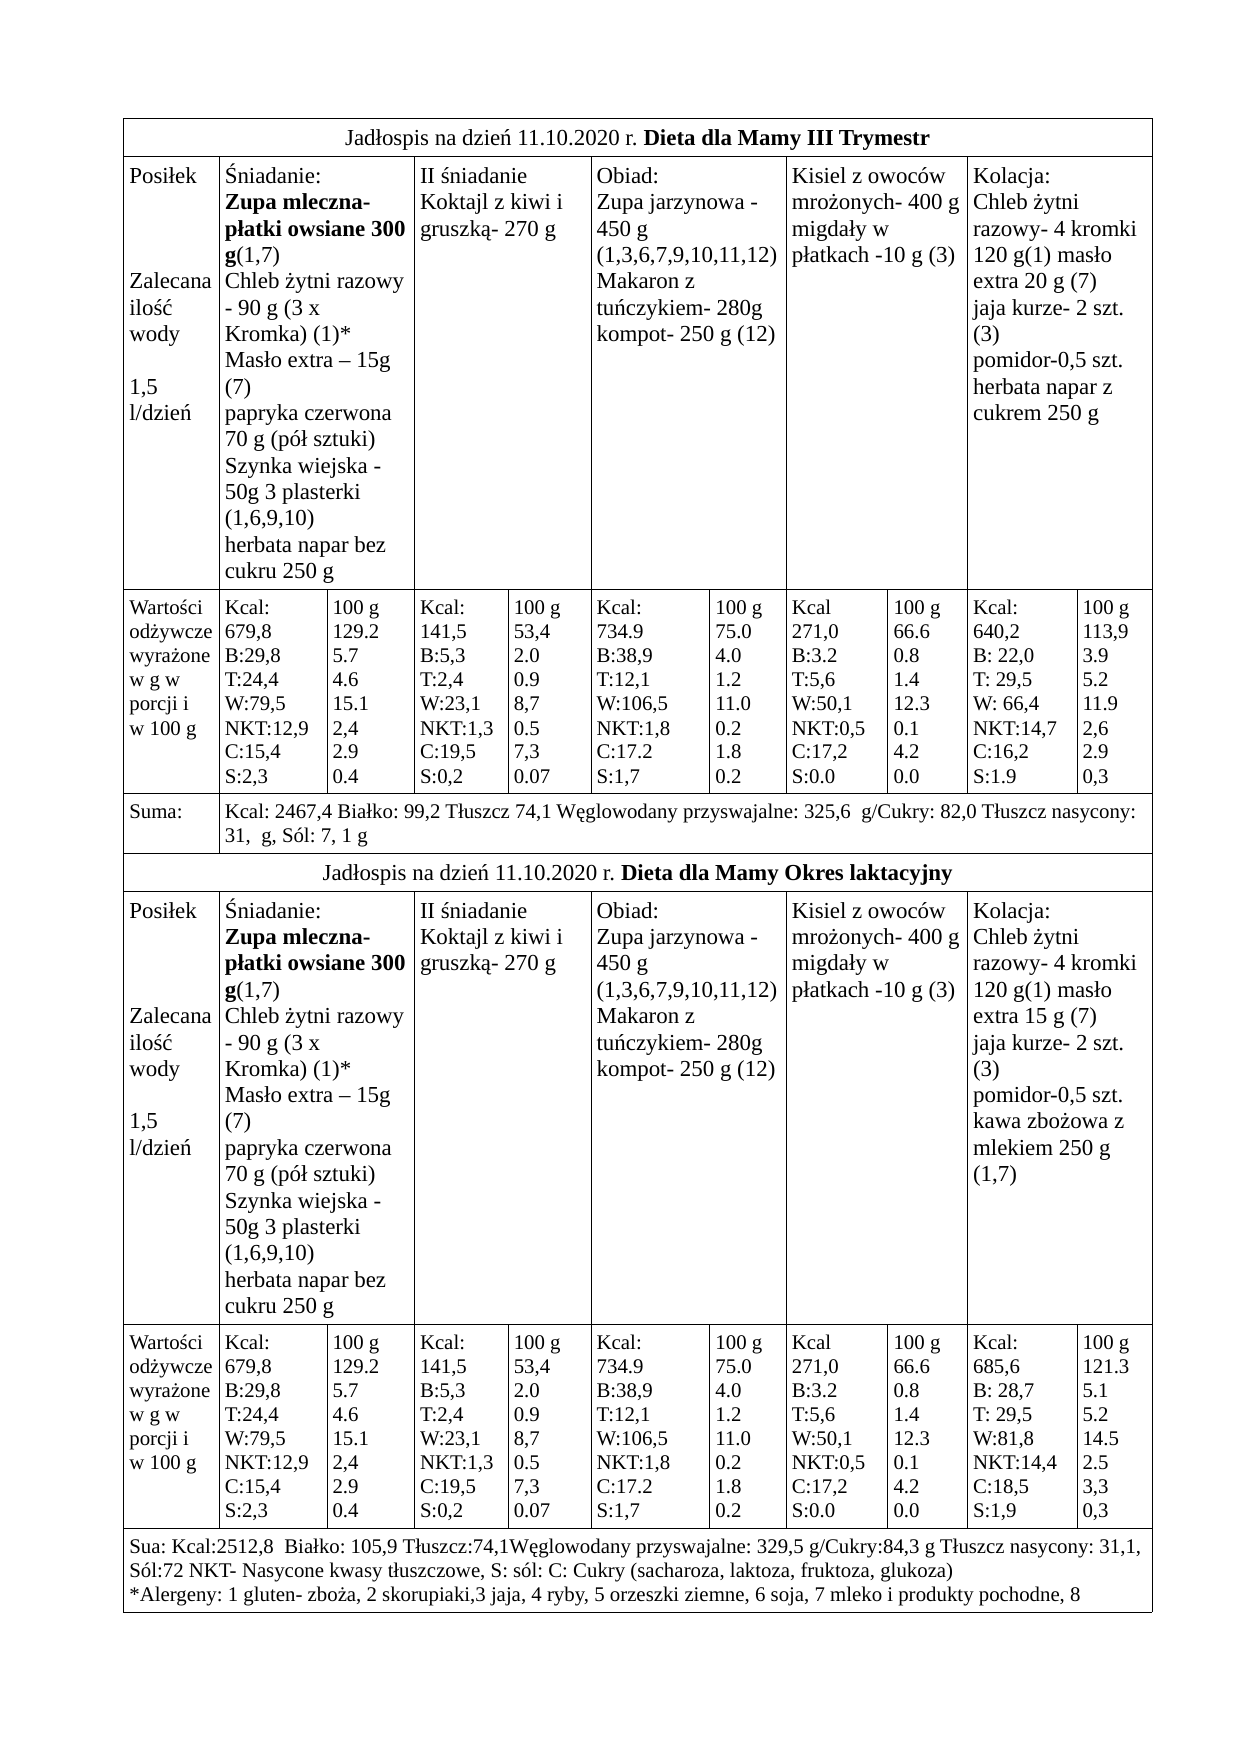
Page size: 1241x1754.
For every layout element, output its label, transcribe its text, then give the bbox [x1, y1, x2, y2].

table_cell 100 g 75.0 4.0 1.2 11.0 0.2 1.8 0.2 [710, 590, 786, 793]
table_cell II śniadanie Koktajl z kiwi i gruszką- 270 g [415, 892, 591, 1324]
table_cell 100 g 66.6 0.8 1.4 12.3 0.1 4.2 0.0 [888, 1325, 967, 1528]
table_cell 100 g 113,9 3.9 5.2 11.9 2,6 2.9 0,3 [1078, 590, 1152, 793]
table_cell 100 g 53,4 2.0 0.9 8,7 0.5 7,3 0.07 [509, 590, 591, 793]
table_cell Kolacja: Chleb żytni razowy- 4 kromki 120 g(1) masło extra 15 g (7) jaja kurze- 2 szt. (3) pomidor-0,5 szt. kawa zbożowa z mlekiem 250 g (1,7) [968, 892, 1152, 1324]
table_cell 100 g 53,4 2.0 0.9 8,7 0.5 7,3 0.07 [509, 1325, 591, 1528]
table_cell 100 g 129.2 5.7 4.6 15.1 2,4 2.9 0.4 [328, 1325, 414, 1528]
table_cell Jadłospis na dzień 11.10.2020 r. Dieta dla Mamy Okres laktacyjny [124, 854, 1152, 891]
table_cell Kcal: 640,2 B: 22,0 T: 29,5 W: 66,4 NKT:14,7 C:16,2 S:1.9 [968, 590, 1077, 793]
table_cell Sua: Kcal:2512,8 Białko: 105,9 Tłuszcz:74,1Węglowodany przyswajalne: 329,5 g/Cukry:84,3 g Tłuszcz nasycony: 31,1, Sól:72 NKT- Nasycone kwasy tłuszczowe, S: sól: C: Cukry (sacharoza, laktoza, fruktoza, glukoza) *Alergeny: 1 gluten- zboża, 2 skorupiaki,3 jaja, 4 ryby, 5 orzeszki ziemne, 6 soja, 7 mleko i produkty pochodne, 8 [124, 1529, 1152, 1612]
table_cell 100 g 66.6 0.8 1.4 12.3 0.1 4.2 0.0 [888, 590, 967, 793]
table_cell Kcal: 141,5 B:5,3 T:2,4 W:23,1 NKT:1,3 C:19,5 S:0,2 [415, 1325, 508, 1528]
table_cell Kcal: 734.9 B:38,9 T:12,1 W:106,5 NKT:1,8 C:17.2 S:1,7 [592, 590, 709, 793]
table_cell Posiłek Zalecana ilość wody 1,5 l/dzień [124, 157, 219, 589]
table_cell Kolacja: Chleb żytni razowy- 4 kromki 120 g(1) masło extra 20 g (7) jaja kurze- 2 szt. (3) pomidor-0,5 szt. herbata napar z cukrem 250 g [968, 157, 1152, 589]
table_cell Kcal: 679,8 B:29,8 T:24,4 W:79,5 NKT:12,9 C:15,4 S:2,3 [220, 1325, 327, 1528]
table_cell Śniadanie: Zupa mleczna-płatki owsiane 300 g(1,7) Chleb żytni razowy - 90 g (3 x Kromka) (1)* Masło extra – 15g (7) papryka czerwona 70 g (pół sztuki) Szynka wiejska - 50g 3 plasterki (1,6,9,10) herbata napar bez cukru 250 g [220, 892, 414, 1324]
table_cell II śniadanie Koktajl z kiwi i gruszką- 270 g [415, 157, 591, 589]
table_cell Kcal: 734.9 B:38,9 T:12,1 W:106,5 NKT:1,8 C:17.2 S:1,7 [592, 1325, 709, 1528]
table_cell Kcal 271,0 B:3.2 T:5,6 W:50,1 NKT:0,5 C:17,2 S:0.0 [787, 590, 887, 793]
table_cell Suma: [124, 794, 219, 853]
table_cell Kcal: 685,6 B: 28,7 T: 29,5 W:81,8 NKT:14,4 C:18,5 S:1,9 [968, 1325, 1077, 1528]
table_cell Kisiel z owoców mrożonych- 400 g migdały w płatkach -10 g (3) [787, 892, 967, 1324]
table_cell Kisiel z owoców mrożonych- 400 g migdały w płatkach -10 g (3) [787, 157, 967, 589]
table_cell Posiłek Zalecana ilość wody 1,5 l/dzień [124, 892, 219, 1324]
table_cell Kcal: 2467,4 Białko: 99,2 Tłuszcz 74,1 Węglowodany przyswajalne: 325,6 g/Cukry: 82,0 Tłuszcz nasycony: 31, g, Sól: 7, 1 g [220, 794, 1152, 853]
table_cell Obiad: Zupa jarzynowa -450 g (1,3,6,7,9,10,11,12) Makaron z tuńczykiem- 280g kompot- 250 g (12) [592, 892, 786, 1324]
table_cell Śniadanie: Zupa mleczna-płatki owsiane 300 g(1,7) Chleb żytni razowy - 90 g (3 x Kromka) (1)* Masło extra – 15g (7) papryka czerwona 70 g (pół sztuki) Szynka wiejska - 50g 3 plasterki (1,6,9,10) herbata napar bez cukru 250 g [220, 157, 414, 589]
table_cell Kcal 271,0 B:3.2 T:5,6 W:50,1 NKT:0,5 C:17,2 S:0.0 [787, 1325, 887, 1528]
table_cell Wartości odżywcze wyrażone w g w porcji i w 100 g [124, 590, 219, 793]
table_cell Wartości odżywcze wyrażone w g w porcji i w 100 g [124, 1325, 219, 1528]
table_cell Kcal: 141,5 B:5,3 T:2,4 W:23,1 NKT:1,3 C:19,5 S:0,2 [415, 590, 508, 793]
table_cell Kcal: 679,8 B:29,8 T:24,4 W:79,5 NKT:12,9 C:15,4 S:2,3 [220, 590, 327, 793]
table_header Jadłospis na dzień 11.10.2020 r. Dieta dla Mamy III Trymestr [124, 119, 1152, 156]
table_cell Obiad: Zupa jarzynowa -450 g (1,3,6,7,9,10,11,12) Makaron z tuńczykiem- 280g kompot- 250 g (12) [592, 157, 786, 589]
table_cell 100 g 75.0 4.0 1.2 11.0 0.2 1.8 0.2 [710, 1325, 786, 1528]
table_cell 100 g 121.3 5.1 5.2 14.5 2.5 3,3 0,3 [1078, 1325, 1152, 1528]
table_cell 100 g 129.2 5.7 4.6 15.1 2,4 2.9 0.4 [328, 590, 414, 793]
